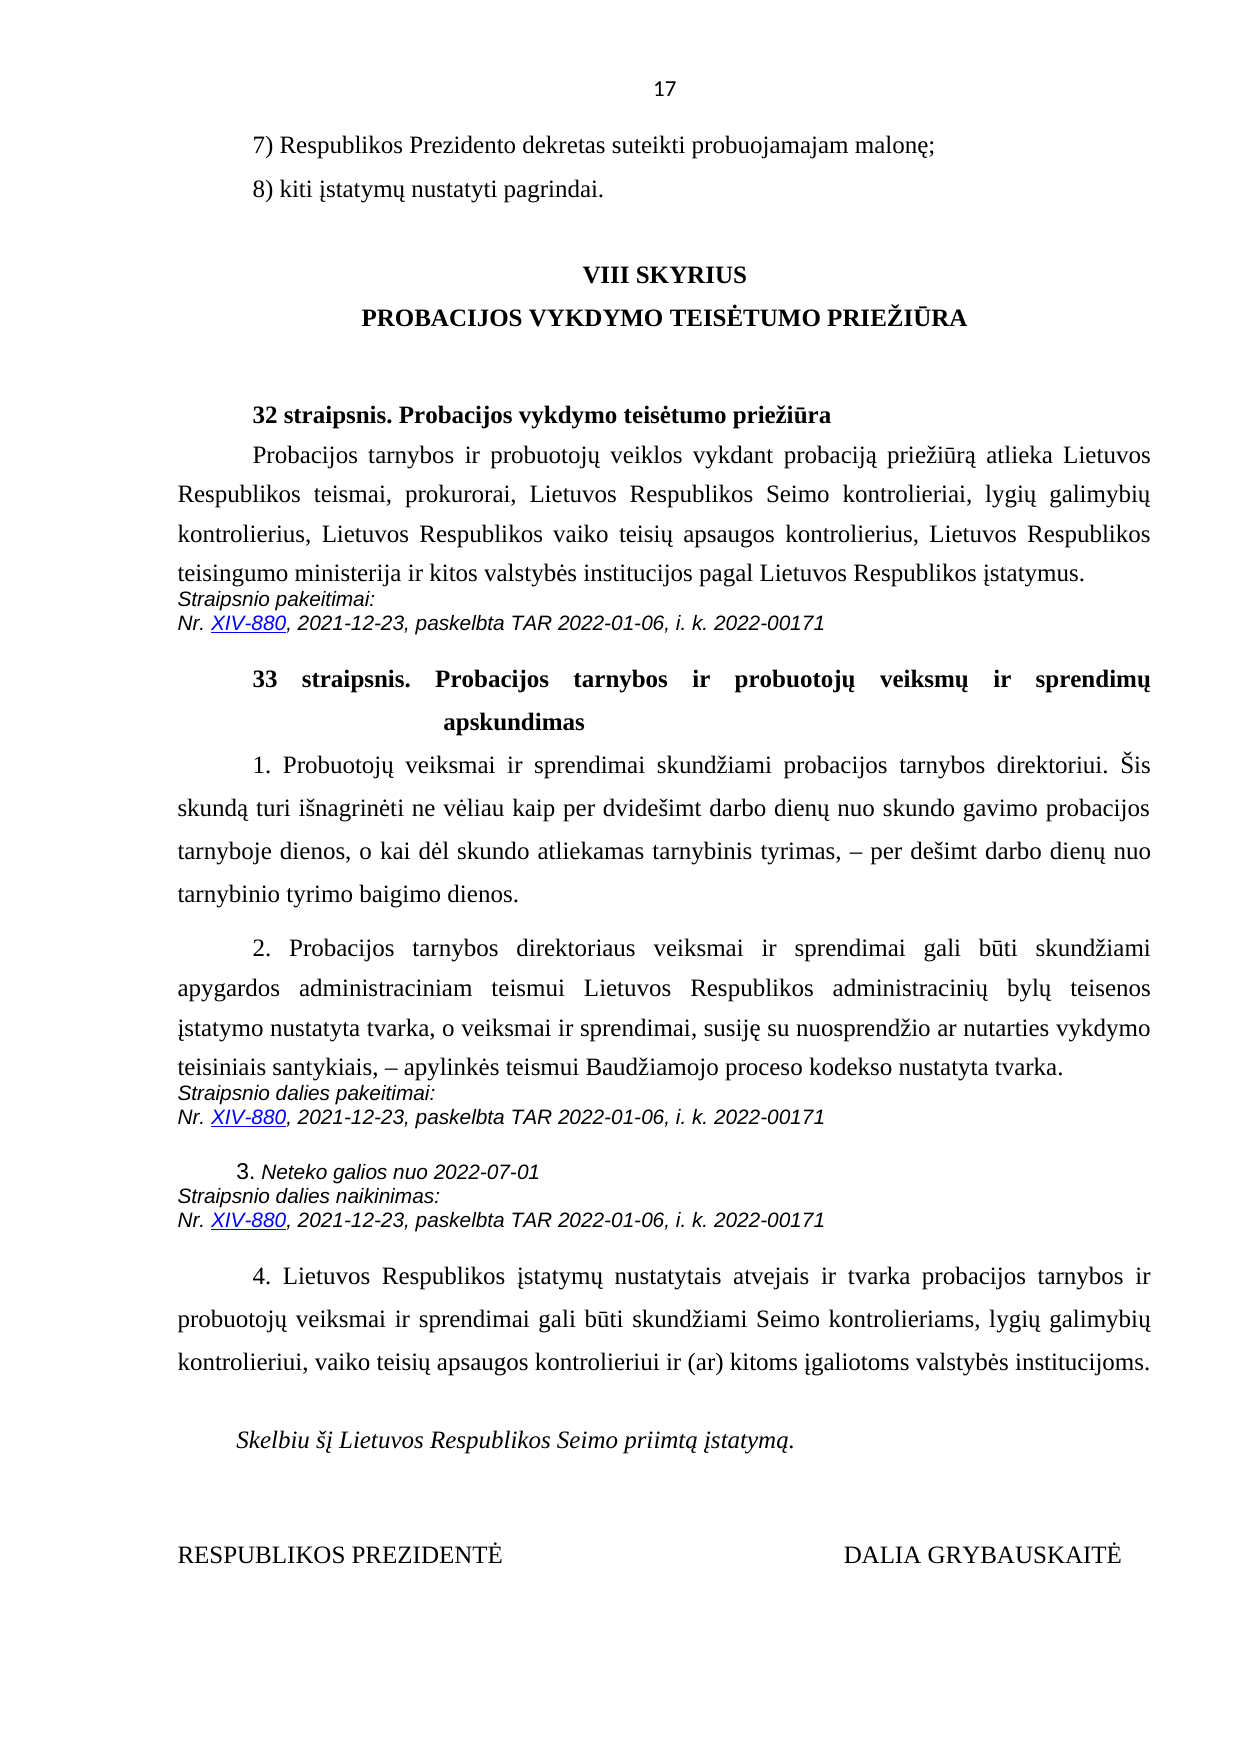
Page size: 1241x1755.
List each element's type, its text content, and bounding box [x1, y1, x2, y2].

text Straipsnio pakeitimai: [177, 587, 1152, 611]
text 3. Neteko galios nuo 2022-07-01 [177, 1158, 1152, 1184]
text Straipsnio dalies naikinimas: [177, 1184, 1152, 1208]
text 7) Respublikos Prezidento dekretas suteikti probuojamajam malonę; [177, 131, 1152, 159]
text 1. Probuotojų veiksmai ir sprendimai skundžiami probacijos tarnybos direktoriui. Šis skundą turi išnagrinėti ne vėliau kaip per dvidešimt darbo dienų nuo skundo gavimo probacijos tarnyboje dienos, o kai dėl skundo atliekamas tarnybinis tyrimas, – per dešimt darbo dienų nuo tarnybinio tyrimo baigimo dienos. [177, 750, 1152, 908]
text Probacijos tarnybos ir probuotojų veiklos vykdant probaciją priežiūrą atlieka Lietuvos Respublikos teismai, prokurorai, Lietuvos Respublikos Seimo kontrolieriai, lygių galimybių kontrolierius, Lietuvos Respublikos vaiko teisių apsaugos kontrolierius, Lietuvos Respublikos teisingumo ministerija ir kitos valstybės institucijos pagal Lietuvos Respublikos įstatymus. [177, 429, 1152, 587]
text Nr. XIV-880, 2021-12-23, paskelbta TAR 2022-01-06, i. k. 2022-00171 [177, 611, 1152, 635]
text PROBACIJOS VYKDYMO TEISĖTUMO PRIEŽIŪRA [177, 303, 1152, 332]
text Skelbiu šį Lietuvos Respublikos Seimo priimtą įstatymą. [177, 1426, 1152, 1454]
text Nr. XIV-880, 2021-12-23, paskelbta TAR 2022-01-06, i. k. 2022-00171 [177, 1208, 1152, 1232]
text 2. Probacijos tarnybos direktoriaus veiksmai ir sprendimai gali būti skundžiami apygardos administraciniam teismui Lietuvos Respublikos administracinių bylų teisenos įstatymo nustatyta tvarka, o veiksmai ir sprendimai, susiję su nuosprendžio ar nutarties vykdymo teisiniais santykiais, – apylinkės teismui Baudžiamojo proceso kodekso nustatyta tvarka. [177, 923, 1152, 1081]
text 32 straipsnis. Probacijos vykdymo teisėtumo priežiūra [177, 389, 1152, 429]
text Straipsnio dalies pakeitimai: [177, 1081, 1152, 1105]
text 8) kiti įstatymų nustatyti pagrindai. [177, 174, 1152, 202]
text Nr. XIV-880, 2021-12-23, paskelbta TAR 2022-01-06, i. k. 2022-00171 [177, 1105, 1152, 1129]
text RESPUBLIKOS PREZIDENTĖ DALIA GRYBAUSKAITĖ [177, 1541, 1152, 1569]
text 33 straipsnis. Probacijos tarnybos ir probuotojų veiksmų ir sprendimų apskundimas [252, 664, 1152, 736]
text VIII SKYRIUS [177, 260, 1152, 289]
text 4. Lietuvos Respublikos įstatymų nustatytais atvejais ir tvarka probacijos tarnybos ir probuotojų veiksmai ir sprendimai gali būti skundžiami Seimo kontrolieriams, lygių galimybių kontrolieriui, vaiko teisių apsaugos kontrolieriui ir (ar) kitoms įgaliotoms valstybės institucijoms. [177, 1261, 1152, 1376]
